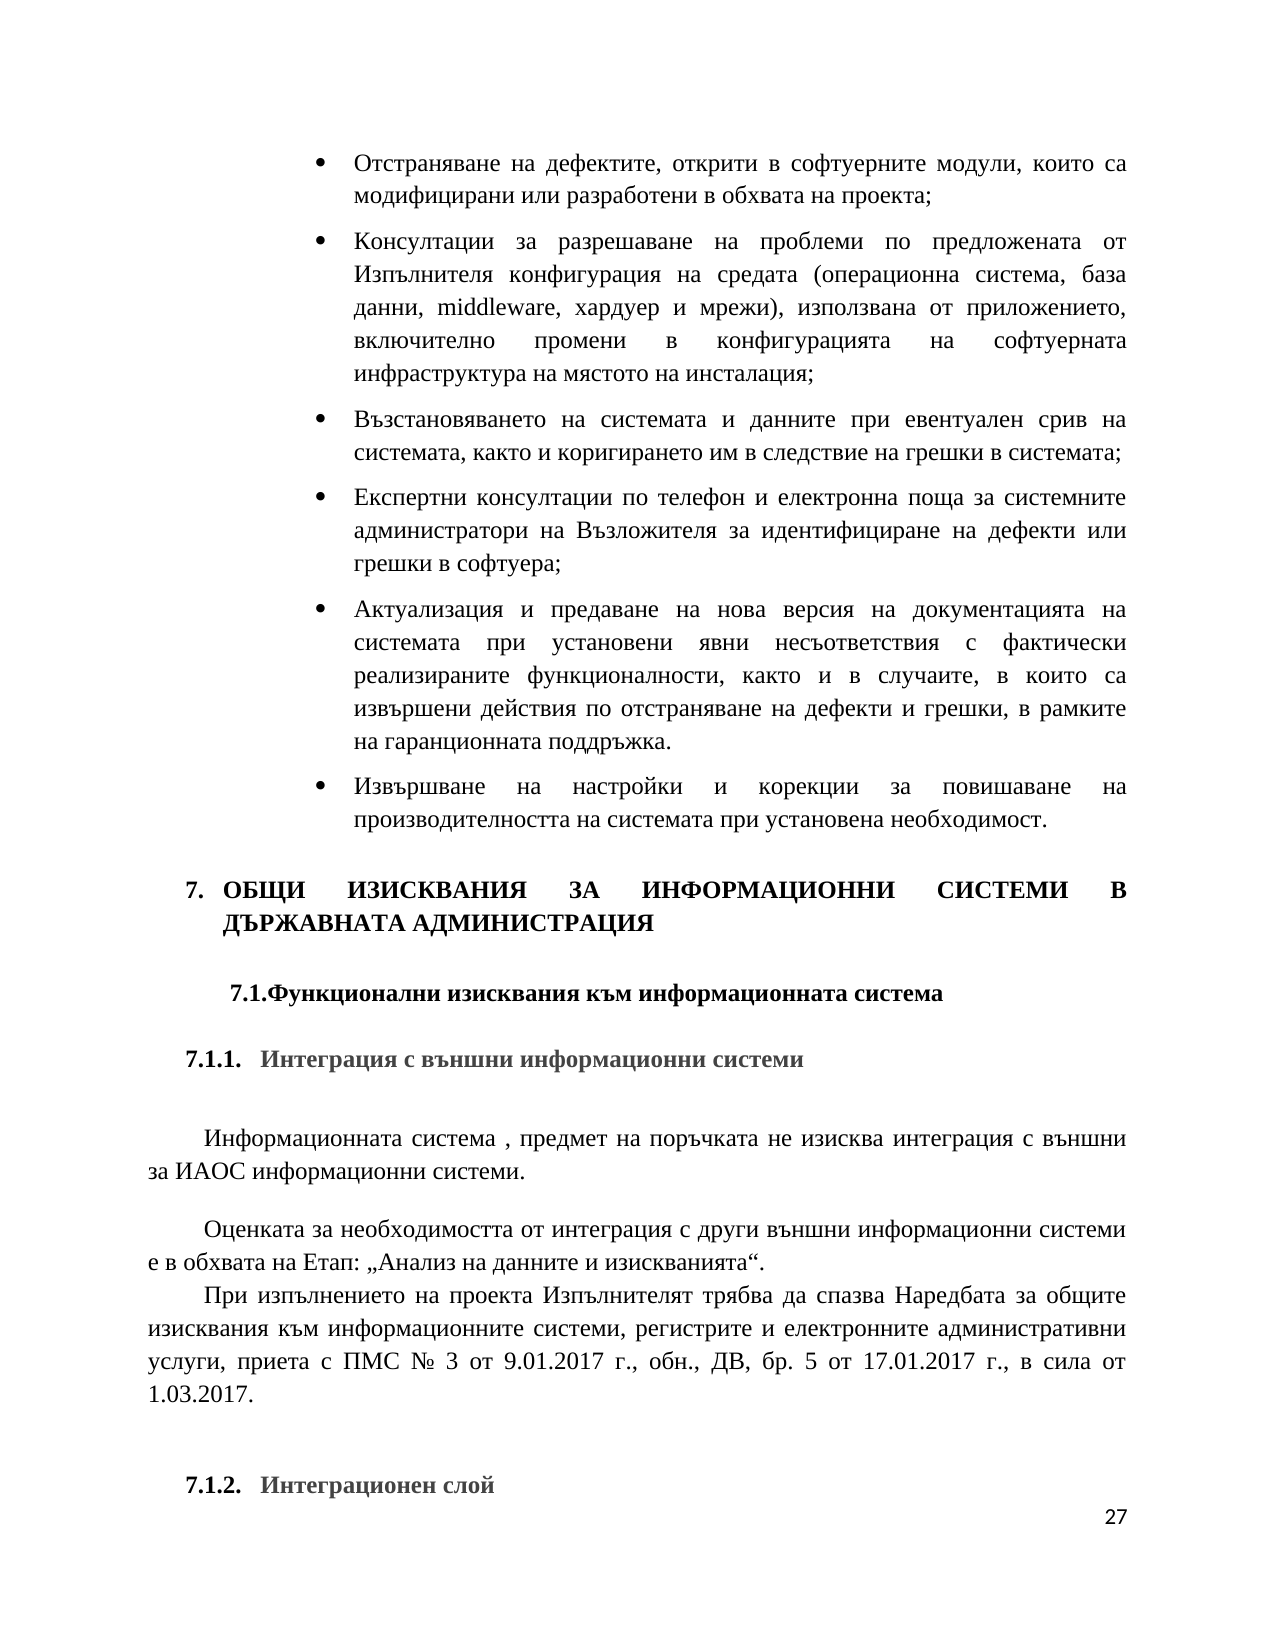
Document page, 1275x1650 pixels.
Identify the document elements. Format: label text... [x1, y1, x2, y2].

list Извършване на настройки и корекции за повишаване на производителността на системата при установена необходимост. [316, 771, 1127, 833]
text Информационната система , предмет на поръчката не изисква интеграция с външни за ИАОС информационни системи. [148, 1123, 1127, 1184]
list Отстраняване на дефектите, открити в софтуерните модули, които са модифицирани или разработени в обхвата на проекта; [316, 148, 1127, 209]
text При изпълнението на проекта Изпълнителят трябва да спазва Наредбата за общите изисквания към информационните системи, регистрите и електронните административни услуги, приета с ПМС № 3 от 9.01.2017 г., обн., ДВ, бр. 5 от 17.01.2017 г., в сила от 1.03.2017. [148, 1280, 1127, 1408]
subtitle ОБЩИ ИЗИСКВАНИЯ ЗА ИНФОРМАЦИОННИ СИСТЕМИ В ДЪРЖАВНАТА АДМИНИСТРАЦИЯ [185, 875, 1127, 937]
subtitle Интеграция с външни информационни системи [185, 1044, 1127, 1073]
list Възстановяването на системата и данните при евентуален срив на системата, както и коригирането им в следствие на грешки в системата; [316, 404, 1127, 466]
list Експертни консултации по телефон и електронна поща за системните администратори на Възложителя за идентифициране на дефекти или грешки в софтуера; [316, 482, 1127, 577]
list Консултации за разрешаване на проблеми по предложената от Изпълнителя конфигурация на средата (операционна система, база данни, middleware, хардуер и мрежи), използвана от приложението, включително промени в конфигурацията на софтуерната инфраструктура на мястото на инсталация; [316, 226, 1127, 387]
subtitle Интеграционен слой [185, 1470, 1127, 1499]
subtitle Функционални изисквания към информационната система [229, 978, 1127, 1007]
list Актуализация и предаване на нова версия на документацията на системата при установени явни несъответствия с фактически реализираните функционалности, както и в случаите, в които са извършени действия по отстраняване на дефекти и грешки, в рамките на гаранционната поддръжка. [316, 594, 1127, 755]
text Оценката за необходимостта от интеграция с други външни информационни системи е в обхвата на Етап: „Анализ на данните и изискванията“. [148, 1214, 1127, 1276]
